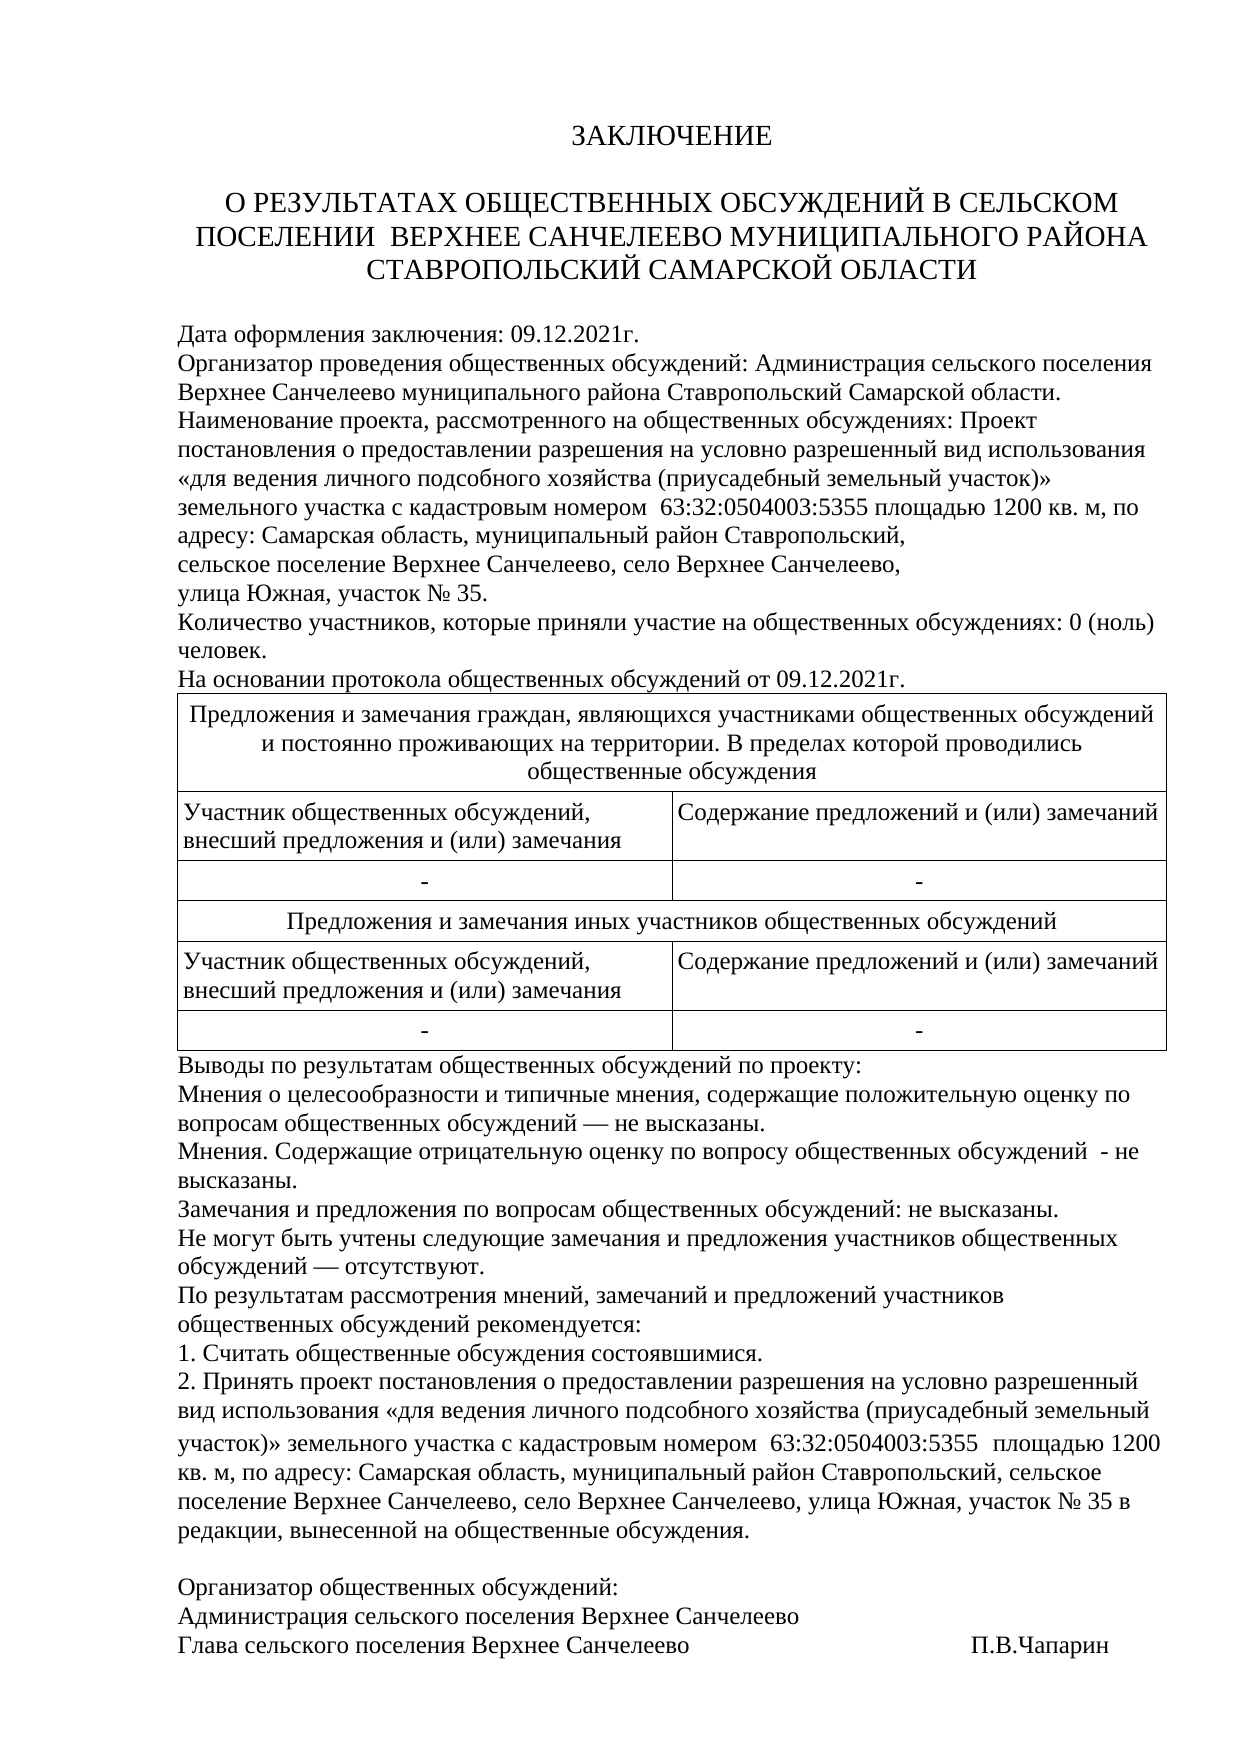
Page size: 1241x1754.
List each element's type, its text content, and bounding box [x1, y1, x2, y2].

text Мнения о целесообразности и типичные мнения, содержащие положительную оценку по вопросам общественных обсуждений — не высказаны. [177, 1079, 1166, 1136]
table_cell Предложения и замечания иных участников общественных обсуждений [178, 901, 1166, 941]
text Дата оформления заключения: 09.12.2021г. [177, 319, 1166, 348]
table_header Предложения и замечания граждан, являющихся участниками общественных обсуждений и постоянно проживающих на территории. В пределах которой проводились общественные обсуждения [178, 694, 1166, 791]
text Не могут быть учтены следующие замечания и предложения участников общественных обсуждений — отсутствуют. [177, 1223, 1166, 1280]
table_cell Участник общественных обсуждений, внесший предложения и (или) замечания [178, 792, 672, 860]
text Мнения. Содержащие отрицательную оценку по вопросу общественных обсуждений - не высказаны. [177, 1136, 1166, 1194]
text Организатор проведения общественных обсуждений: Администрация сельского поселения Верхнее Санчелеево муниципального района Ставропольский Самарской области. [177, 348, 1166, 406]
text Администрация сельского поселения Верхнее Санчелеево [177, 1601, 1166, 1630]
text 1. Считать общественные обсуждения состоявшимися. [177, 1338, 1166, 1366]
text 2. Принять проект постановления о предоставлении разрешения на условно разрешенный вид использования «для ведения личного подсобного хозяйства (приусадебный земельный участок)» земельного участка с кадастровым номером 63:32:0504003:5355 площадью 1200 кв. м, по адресу: Самарская область, муниципальный район Ставропольский, сельское поселение Верхнее Санчелеево, село Верхнее Санчелеево, улица Южная, участок № 35 в редакции, вынесенной на общественные обсуждения. [177, 1366, 1166, 1544]
text На основании протокола общественных обсуждений от 09.12.2021г. [177, 664, 1166, 693]
text Наименование проекта, рассмотренного на общественных обсуждениях: Проект постановления о предоставлении разрешения на условно разрешенный вид использования «для ведения личного подсобного хозяйства (приусадебный земельный участок)» земельного участка с кадастровым номером 63:32:0504003:5355 площадью 1200 кв. м, по адресу: Самарская область, муниципальный район Ставропольский, сельское поселение Верхнее Санчелеево, село Верхнее Санчелеево, улица Южная, участок № 35. [177, 406, 1166, 607]
text Замечания и предложения по вопросам общественных обсуждений: не высказаны. [177, 1194, 1166, 1223]
table_cell - [673, 861, 1166, 900]
text Глава сельского поселения Верхнее Санчелеево П.В.Чапарин [177, 1630, 1166, 1659]
text ЗАКЛЮЧЕНИЕ [177, 118, 1166, 152]
text О РЕЗУЛЬТАТАХ ОБЩЕСТВЕННЫХ ОБСУЖДЕНИЙ В СЕЛЬСКОМ ПОСЕЛЕНИИ ВЕРХНЕЕ САНЧЕЛЕЕВО МУНИЦИПАЛЬНОГО РАЙОНА СТАВРОПОЛЬСКИЙ САМАРСКОЙ ОБЛАСТИ [177, 185, 1166, 286]
table_cell Участник общественных обсуждений, внесший предложения и (или) замечания [178, 942, 672, 1010]
text Выводы по результатам общественных обсуждений по проекту: [177, 1051, 1166, 1079]
table_cell Содержание предложений и (или) замечаний [673, 942, 1166, 1010]
table_cell - [673, 1011, 1166, 1050]
table_cell Содержание предложений и (или) замечаний [673, 792, 1166, 860]
text Количество участников, которые приняли участие на общественных обсуждениях: 0 (ноль) человек. [177, 607, 1166, 664]
text Организатор общественных обсуждений: [177, 1572, 1166, 1601]
table_cell - [178, 1011, 672, 1050]
text По результатам рассмотрения мнений, замечаний и предложений участников общественных обсуждений рекомендуется: [177, 1280, 1166, 1338]
table_cell - [178, 861, 672, 900]
